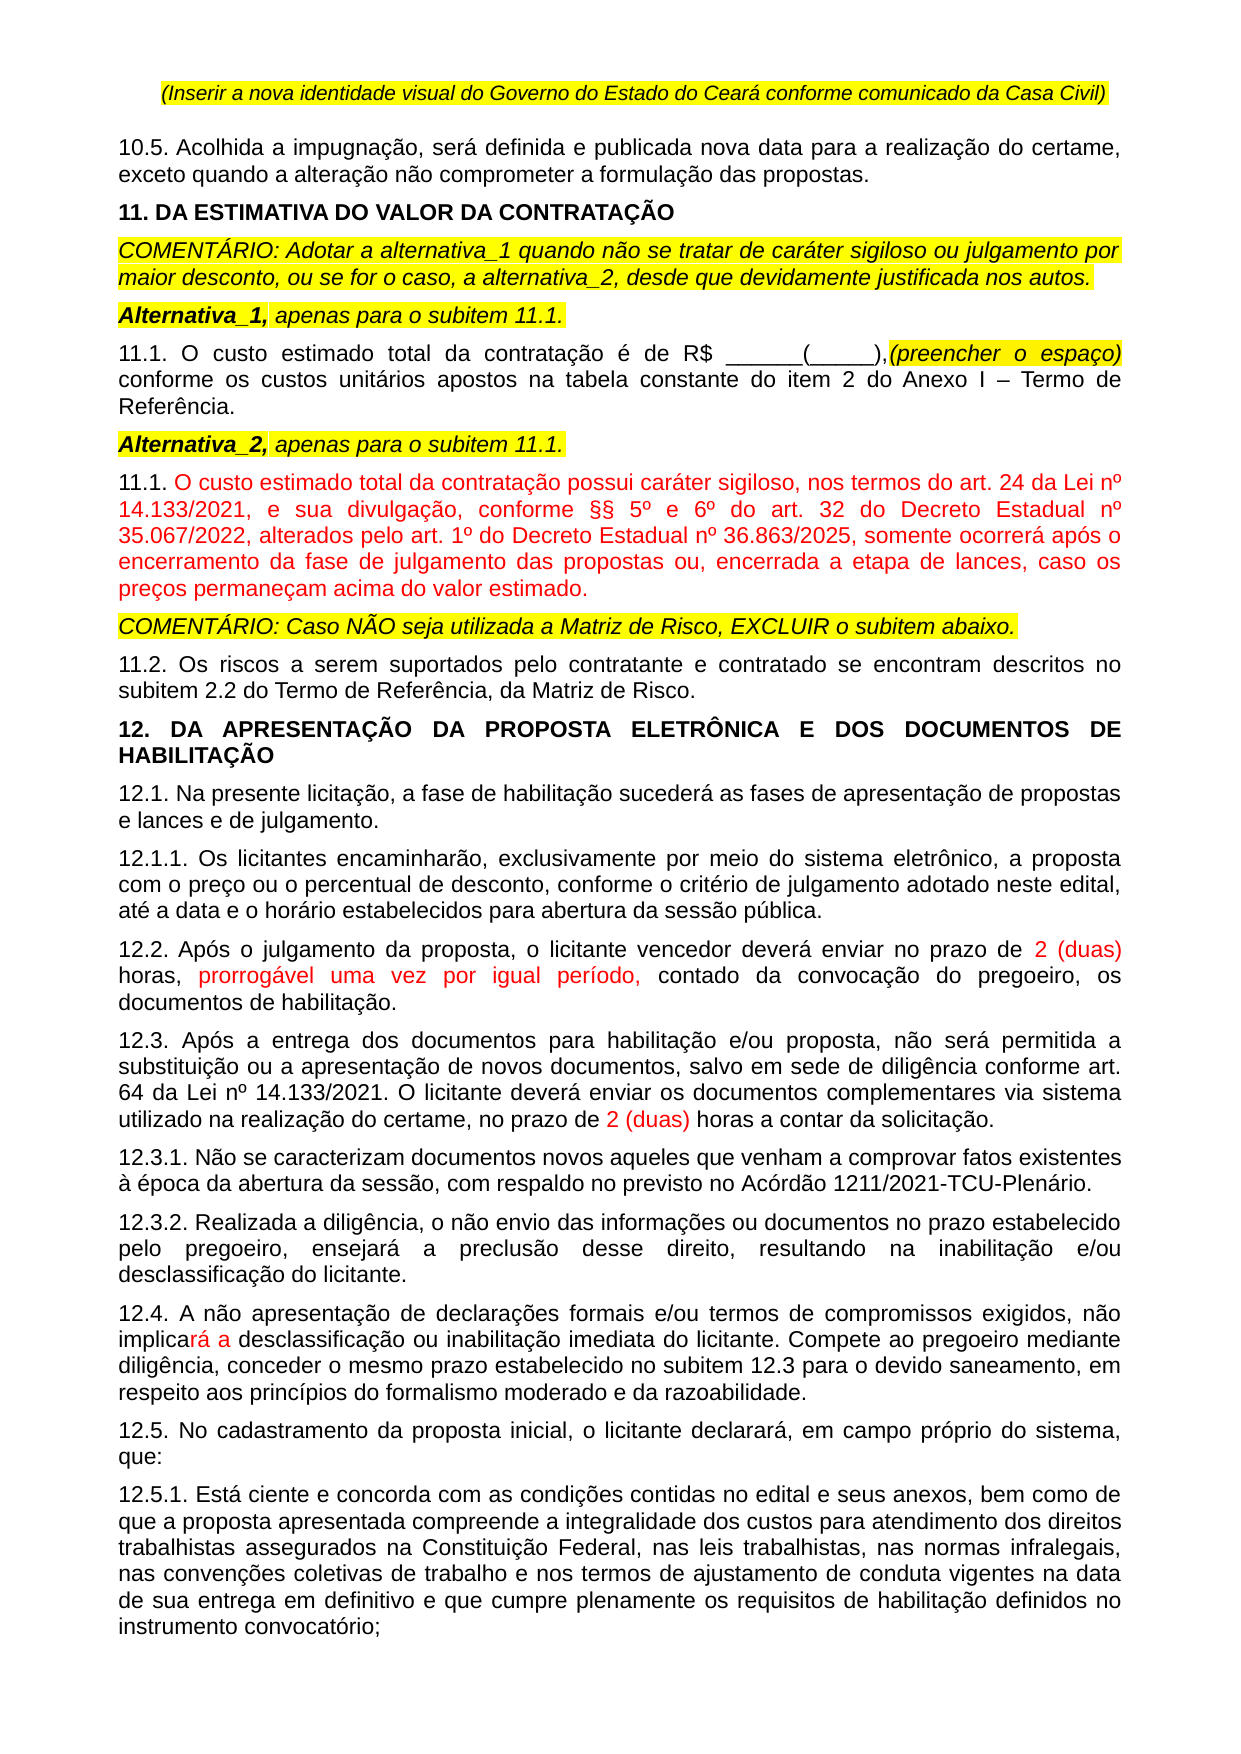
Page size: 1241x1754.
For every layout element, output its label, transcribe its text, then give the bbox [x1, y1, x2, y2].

text 12.4. A não apresentação de declarações formais e/ou termos de compromissos exigidos, não implicará a desclassificação ou inabilitação imediata do licitante. Compete ao pregoeiro mediante diligência, conceder o mesmo prazo estabelecido no subitem 12.3 para o devido saneamento, em respeito aos princípios do formalismo moderado e da razoabilidade. [118, 1299, 1122, 1405]
text 12.1. Na presente licitação, a fase de habilitação sucederá as fases de apresentação de propostas e lances e de julgamento. [118, 780, 1122, 833]
text 12. DA APRESENTAÇÃO DA PROPOSTA ELETRÔNICA E DOS DOCUMENTOS DE HABILITAÇÃO [118, 716, 1122, 768]
text 12.3.1. Não se caracterizam documentos novos aqueles que venham a comprovar fatos existentes à época da abertura da sessão, com respaldo no previsto no Acórdão 1211/2021-TCU-Plenário. [118, 1144, 1122, 1197]
text Alternativa_1, apenas para o subitem 11.1. [118, 302, 1122, 328]
text 12.3. Após a entrega dos documentos para habilitação e/ou proposta, não será permitida a substituição ou a apresentação de novos documentos, salvo em sede de diligência conforme art. 64 da Lei nº 14.133/2021. O licitante deverá enviar os documentos complementares via sistema utilizado na realização do certame, no prazo de 2 (duas) horas a contar da solicitação. [118, 1027, 1122, 1132]
text 12.3.2. Realizada a diligência, o não envio das informações ou documentos no prazo estabelecido pelo pregoeiro, ensejará a preclusão desse direito, resultando na inabilitação e/ou desclassificação do licitante. [118, 1208, 1122, 1288]
text 12.2. Após o julgamento da proposta, o licitante vencedor deverá enviar no prazo de 2 (duas) horas, prorrogável uma vez por igual período, contado da convocação do pregoeiro, os documentos de habilitação. [118, 936, 1122, 1015]
text 11.2. Os riscos a serem suportados pelo contratante e contratado se encontram descritos no subitem 2.2 do Termo de Referência, da Matriz de Risco. [118, 651, 1122, 704]
text 10.5. Acolhida a impugnação, será definida e publicada nova data para a realização do certame, exceto quando a alteração não comprometer a formulação das propostas. [118, 134, 1122, 187]
text 11. DA ESTIMATIVA DO VALOR DA CONTRATAÇÃO [118, 199, 1122, 225]
text 11.1. O custo estimado total da contratação é de R$ ______(_____),(preencher o espaço) conforme os custos unitários apostos na tabela constante do item 2 do Anexo I – Termo de Referência. [118, 340, 1122, 419]
text 11.1. O custo estimado total da contratação possui caráter sigiloso, nos termos do art. 24 da Lei nº 14.133/2021, e sua divulgação, conforme §§ 5º e 6º do art. 32 do Decreto Estadual nº 35.067/2022, alterados pelo art. 1º do Decreto Estadual nº 36.863/2025, somente ocorrerá após o encerramento da fase de julgamento das propostas ou, encerrada a etapa de lances, caso os preços permaneçam acima do valor estimado. [118, 469, 1122, 601]
text COMENTÁRIO: Caso NÃO seja utilizada a Matriz de Risco, EXCLUIR o subitem abaixo. [118, 613, 1122, 639]
text 12.5.1. Está ciente e concorda com as condições contidas no edital e seus anexos, bem como de que a proposta apresentada compreende a integralidade dos custos para atendimento dos direitos trabalhistas assegurados na Constituição Federal, nas leis trabalhistas, nas normas infralegais, nas convenções coletivas de trabalho e nos termos de ajustamento de conduta vigentes na data de sua entrega em definitivo e que cumpre plenamente os requisitos de habilitação definidos no instrumento convocatório; [118, 1481, 1122, 1639]
text COMENTÁRIO: Adotar a alternativa_1 quando não se tratar de caráter sigiloso ou julgamento por maior desconto, ou se for o caso, a alternativa_2, desde que devidamente justificada nos autos. [118, 237, 1122, 290]
text 12.5. No cadastramento da proposta inicial, o licitante declarará, em campo próprio do sistema, que: [118, 1417, 1122, 1469]
text 12.1.1. Os licitantes encaminharão, exclusivamente por meio do sistema eletrônico, a proposta com o preço ou o percentual de desconto, conforme o critério de julgamento adotado neste edital, até a data e o horário estabelecidos para abertura da sessão pública. [118, 845, 1122, 924]
text Alternativa_2, apenas para o subitem 11.1. [118, 431, 1122, 457]
